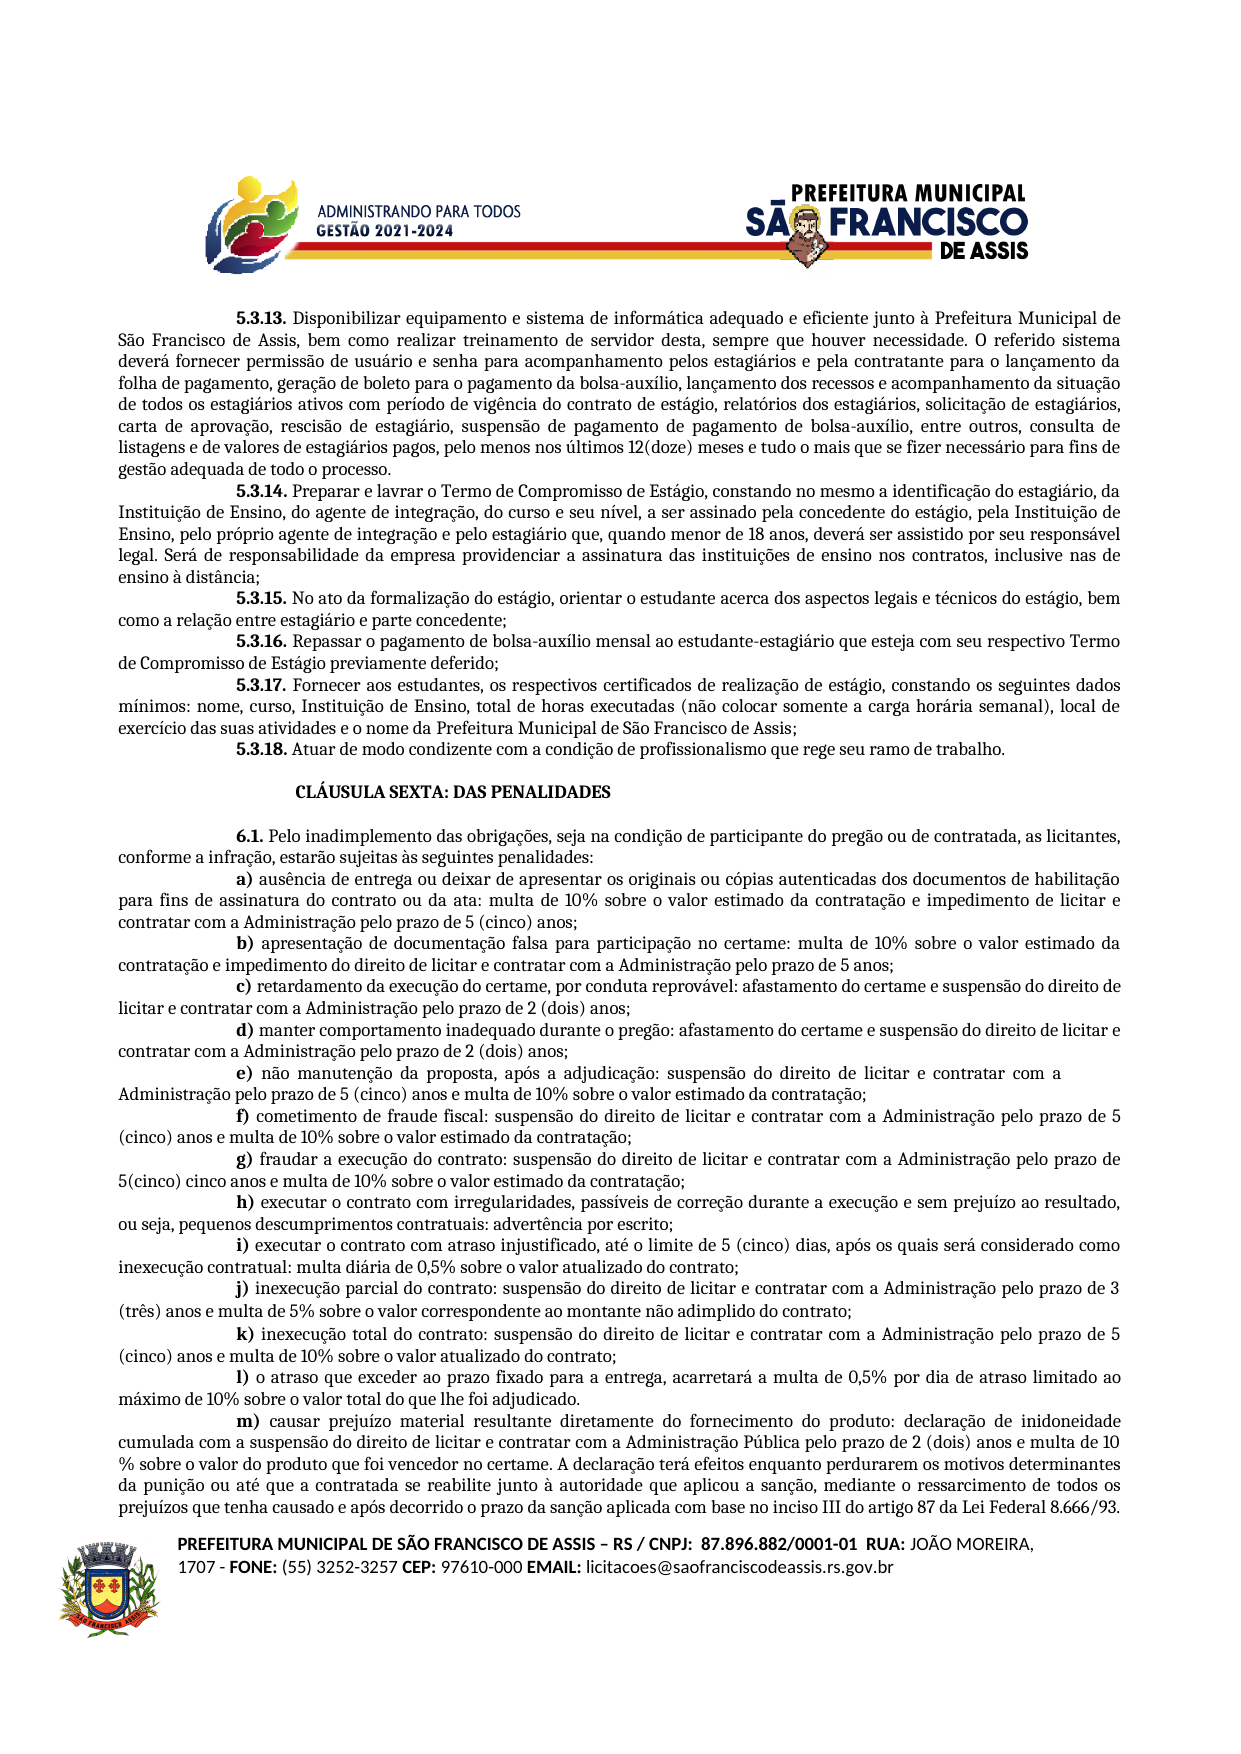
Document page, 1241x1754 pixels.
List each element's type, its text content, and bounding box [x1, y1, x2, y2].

text 5.3.16. Repassar o pagamento de bolsa-auxílio mensal ao estudante-estagiário que esteja com seu respectivo Termo de Compromisso de Estágio previamente deferido; [118, 631, 1122, 674]
text g) fraudar a execução do contrato: suspensão do direito de licitar e contratar com a Administração pelo prazo de 5(cinco) cinco anos e multa de 10% sobre o valor estimado da contratação; [118, 1148, 1122, 1192]
text k) inexecução total do contrato: suspensão do direito de licitar e contratar com a Administração pelo prazo de 5 (cinco) anos e multa de 10% sobre o valor atualizado do contrato; [118, 1324, 1122, 1367]
text l) o atraso que exceder ao prazo fixado para a entrega, acarretará a multa de 0,5% por dia de atraso limitado ao máximo de 10% sobre o valor total do que lhe foi adjudicado. [118, 1367, 1122, 1410]
text 5.3.18. Atuar de modo condizente com a condição de profissionalismo que rege seu ramo de trabalho. [118, 739, 1122, 760]
text 5.3.14. Preparar e lavrar o Termo de Compromisso de Estágio, constando no mesmo a identificação do estagiário, da Instituição de Ensino, do agente de integração, do curso e seu nível, a ser assinado pela concedente do estágio, pela Instituição de Ensino, pelo próprio agente de integração e pelo estagiário que, quando menor de 18 anos, deverá ser assistido por seu responsável legal. Será de responsabilidade da empresa providenciar a assinatura das instituições de ensino nos contratos, inclusive nas de ensino à distância; [118, 480, 1122, 588]
text j) inexecução parcial do contrato: suspensão do direito de licitar e contratar com a Administração pelo prazo de 3 (três) anos e multa de 5% sobre o valor correspondente ao montante não adimplido do contrato; [118, 1278, 1122, 1322]
text b) apresentação de documentação falsa para participação no certame: multa de 10% sobre o valor estimado da contratação e impedimento do direito de licitar e contratar com a Administração pelo prazo de 5 anos; [118, 933, 1122, 976]
text 6.1. Pelo inadimplemento das obrigações, seja na condição de participante do pregão ou de contratada, as licitantes, conforme a infração, estarão sujeitas às seguintes penalidades: [118, 825, 1122, 868]
text e) não manutenção da proposta, após a adjudicação: suspensão do direito de licitar e contratar com a Administração pelo prazo de 5 (cinco) anos e multa de 10% sobre o valor estimado da contratação; [118, 1062, 1063, 1105]
text 5.3.17. Fornecer aos estudantes, os respectivos certificados de realização de estágio, constando os seguintes dados mínimos: nome, curso, Instituição de Ensino, total de horas executadas (não colocar somente a carga horária semanal), local de exercício das suas atividades e o nome da Prefeitura Municipal de São Francisco de Assis; [118, 674, 1122, 739]
text CLÁUSULA SEXTA: DAS PENALIDADES [118, 782, 1122, 803]
text f) cometimento de fraude fiscal: suspensão do direito de licitar e contratar com a Administração pelo prazo de 5 (cinco) anos e multa de 10% sobre o valor estimado da contratação; [118, 1105, 1122, 1148]
text m) causar prejuízo material resultante diretamente do fornecimento do produto: declaração de inidoneidade cumulada com a suspensão do direito de licitar e contratar com a Administração Pública pelo prazo de 2 (dois) anos e multa de 10 % sobre o valor do produto que foi vencedor no certame. A declaração terá efeitos enquanto perdurarem os motivos determinantes da punição ou até que a contratada se reabilite junto à autoridade que aplicou a sanção, mediante o ressarcimento de todos os prejuízos que tenha causado e após decorrido o prazo da sanção aplicada com base no inciso III do artigo 87 da Lei Federal 8.666/93. [118, 1410, 1122, 1518]
text c) retardamento da execução do certame, por conduta reprovável: afastamento do certame e suspensão do direito de licitar e contratar com a Administração pelo prazo de 2 (dois) anos; [118, 976, 1122, 1019]
text a) ausência de entrega ou deixar de apresentar os originais ou cópias autenticadas dos documentos de habilitação para fins de assinatura do contrato ou da ata: multa de 10% sobre o valor estimado da contratação e impedimento de licitar e contratar com a Administração pelo prazo de 5 (cinco) anos; [118, 868, 1122, 933]
text i) executar o contrato com atraso injustificado, até o limite de 5 (cinco) dias, após os quais será considerado como inexecução contratual: multa diária de 0,5% sobre o valor atualizado do contrato; [118, 1235, 1122, 1278]
text d) manter comportamento inadequado durante o pregão: afastamento do certame e suspensão do direito de licitar e contratar com a Administração pelo prazo de 2 (dois) anos; [118, 1019, 1122, 1062]
text 5.3.15. No ato da formalização do estágio, orientar o estudante acerca dos aspectos legais e técnicos do estágio, bem como a relação entre estagiário e parte concedente; [118, 588, 1122, 631]
text 5.3.13. Disponibilizar equipamento e sistema de informática adequado e eficiente junto à Prefeitura Municipal de São Francisco de Assis, bem como realizar treinamento de servidor desta, sempre que houver necessidade. O referido sistema deverá fornecer permissão de usuário e senha para acompanhamento pelos estagiários e pela contratante para o lançamento da folha de pagamento, geração de boleto para o pagamento da bolsa-auxílio, lançamento dos recessos e acompanhamento da situação de todos os estagiários ativos com período de vigência do contrato de estágio, relatórios dos estagiários, solicitação de estagiários, carta de aprovação, rescisão de estagiário, suspensão de pagamento de pagamento de bolsa-auxílio, entre outros, consulta de listagens e de valores de estagiários pagos, pelo menos nos últimos 12(doze) meses e tudo o mais que se fizer necessário para fins de gestão adequada de todo o processo. [118, 308, 1122, 480]
text h) executar o contrato com irregularidades, passíveis de correção durante a execução e sem prejuízo ao resultado, ou seja, pequenos descumprimentos contratuais: advertência por escrito; [118, 1192, 1122, 1235]
